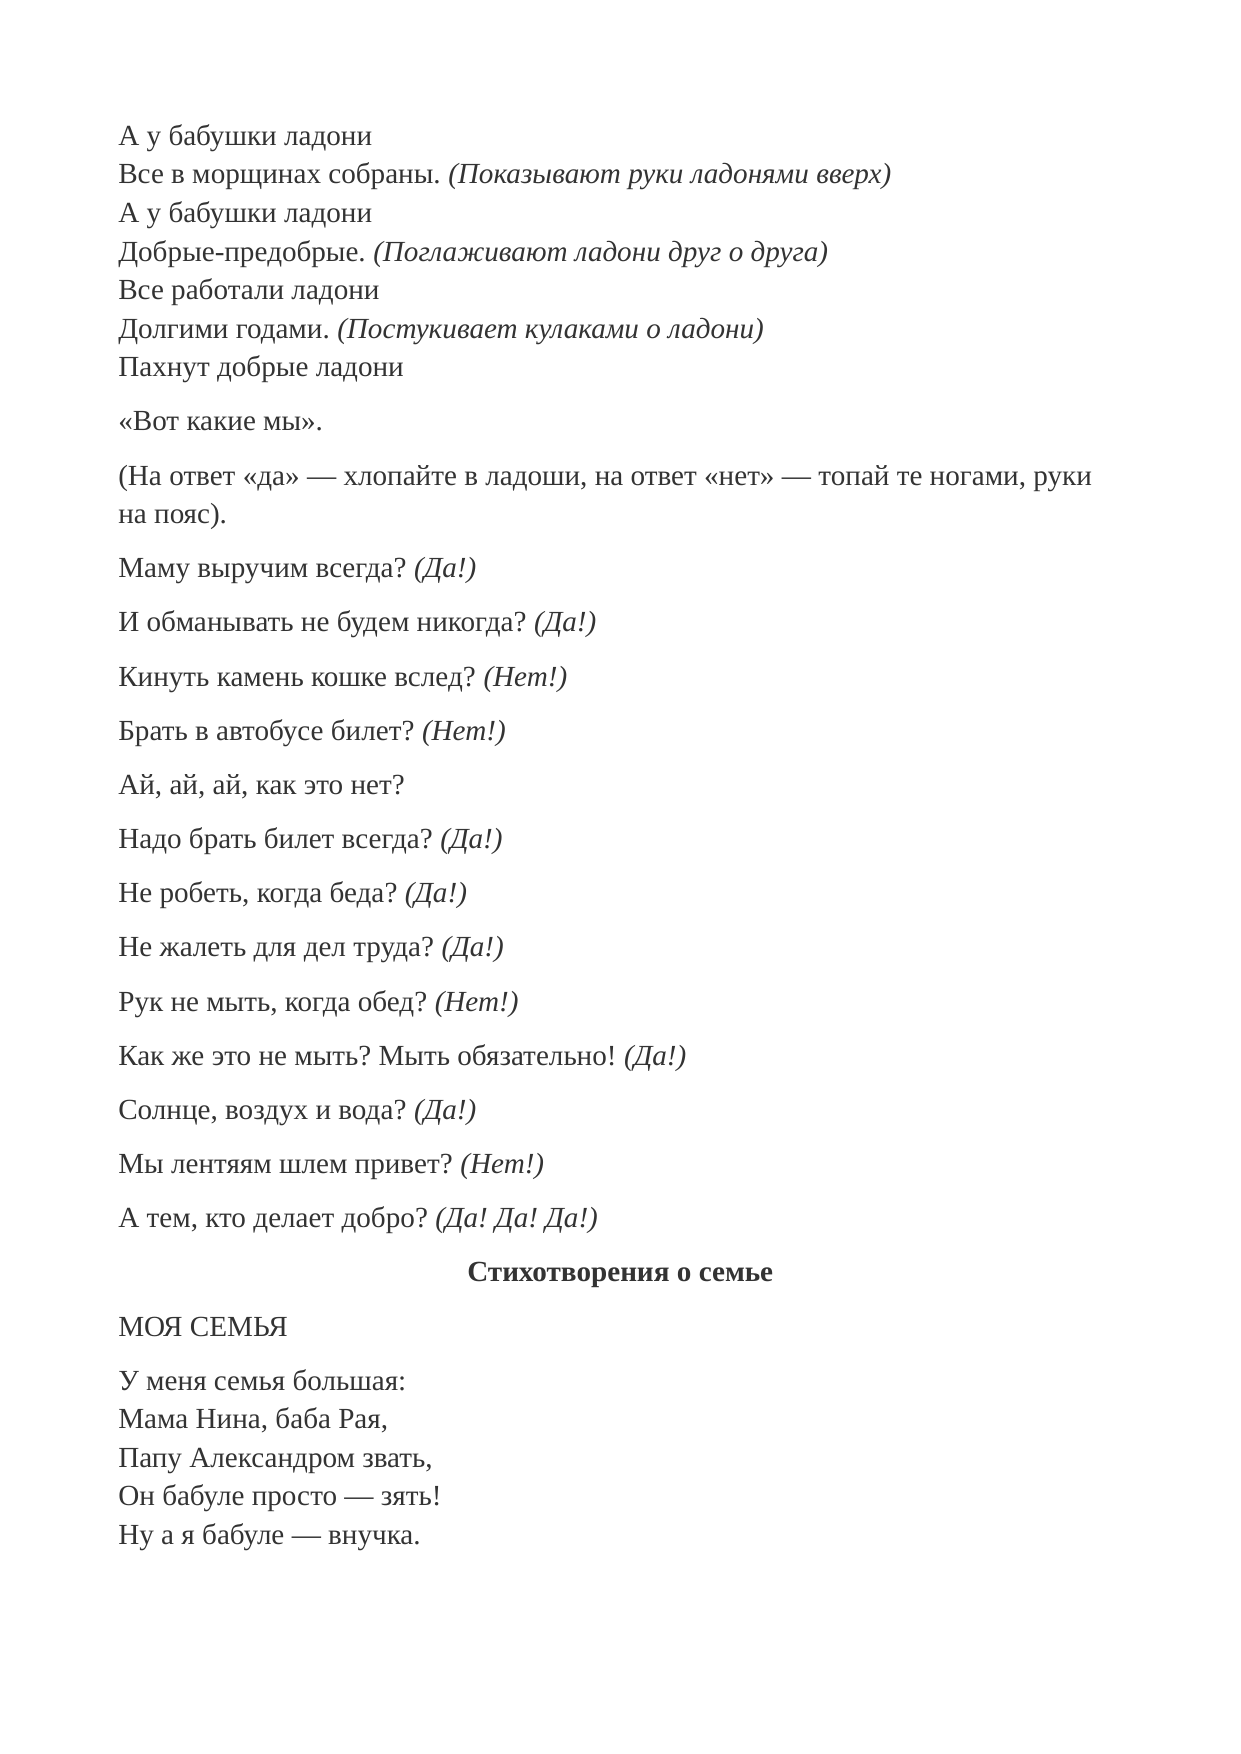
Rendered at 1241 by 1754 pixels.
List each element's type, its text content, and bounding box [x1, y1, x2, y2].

text (На ответ «да» — хлопайте в ладоши, на ответ «нет» — топай те ногами, руки на пояс). [118, 458, 1122, 530]
text Кинуть камень кошке вслед? (Нет!) [118, 659, 1122, 692]
text У меня семья большая: Мама Нина, баба Рая, Папу Александром звать, Он бабуле просто — зять! Ну а я бабуле — внучка. [118, 1363, 1122, 1551]
text Рук не мыть, когда обед? (Нет!) [118, 984, 1122, 1017]
text Стихотворения о семье [118, 1254, 1122, 1288]
text Ай, ай, ай, как это нет? [118, 767, 1122, 801]
text Солнце, воздух и вода? (Да!) [118, 1092, 1122, 1126]
text И обманывать не будем никогда? (Да!) [118, 604, 1122, 638]
text Не жалеть для дел труда? (Да!) [118, 929, 1122, 963]
text Надо брать билет всегда? (Да!) [118, 821, 1122, 855]
text «Вот какие мы». [118, 403, 1122, 437]
text Брать в автобусе билет? (Нет!) [118, 713, 1122, 746]
text А у бабушки ладони Все в морщинах собраны. (Показывают руки ладонями вверх) А у бабушки ладони Добрые-предобрые. (Поглаживают ладони друг о друга) Все работали ладони Долгими годами. (Постукивает кулаками о ладони) Пахнут добрые ладони [118, 118, 1122, 383]
text Маму выручим всегда? (Да!) [118, 550, 1122, 584]
text Как же это не мыть? Мыть обязательно! (Да!) [118, 1038, 1122, 1071]
text Не робеть, когда беда? (Да!) [118, 875, 1122, 909]
text Мы лентяям шлем привет? (Нет!) [118, 1146, 1122, 1180]
text А тем, кто делает добро? (Да! Да! Да!) [118, 1200, 1122, 1234]
text МОЯ СЕМЬЯ [118, 1309, 1122, 1342]
